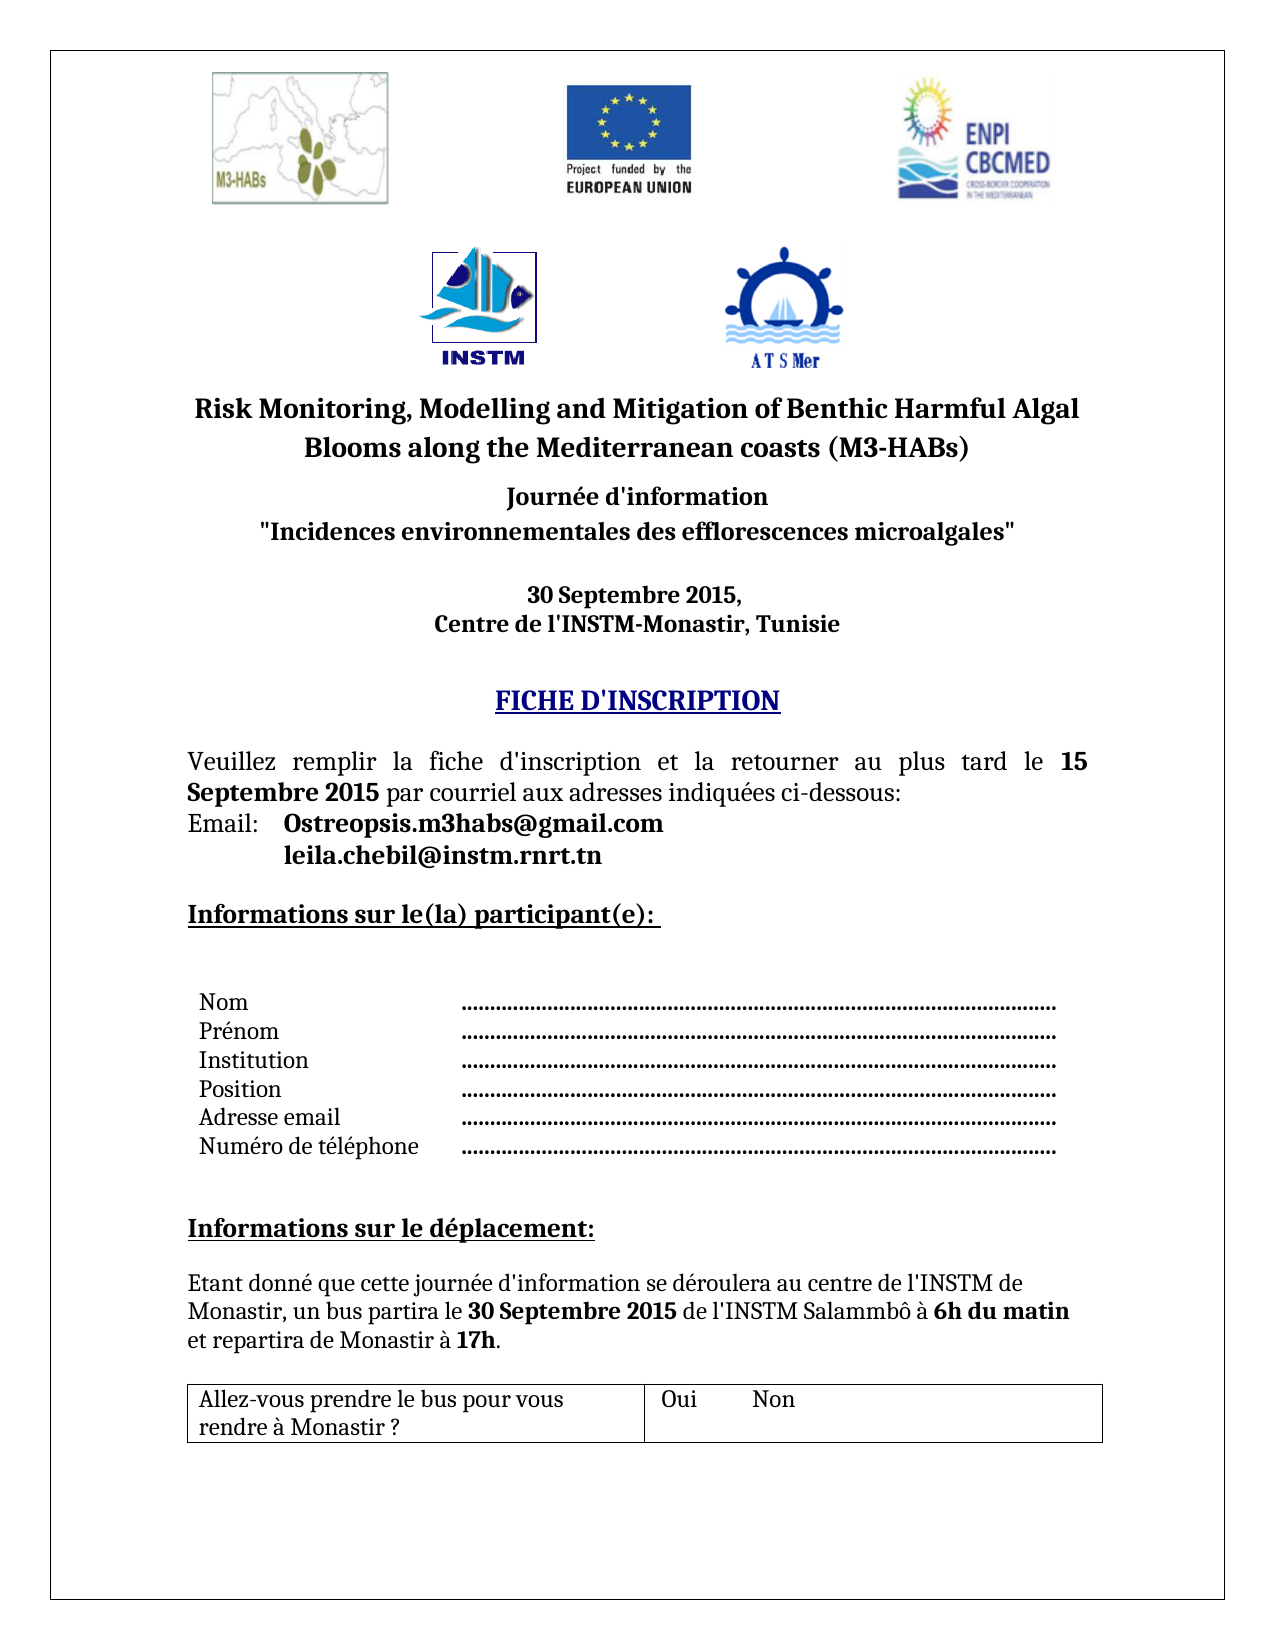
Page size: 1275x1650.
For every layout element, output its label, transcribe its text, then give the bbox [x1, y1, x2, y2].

table_cell ........................................................................................................ [450, 1132, 1110, 1189]
table_header Nom [188, 988, 450, 1017]
table_header ........................................................................................................ [450, 988, 1110, 1017]
table_cell Adresse email [188, 1103, 450, 1132]
table_cell Institution [188, 1046, 450, 1074]
table_cell Email: [176, 809, 272, 871]
text 30 Septembre 2015, [187, 581, 1087, 610]
table_header Veuillez remplir la fiche d'inscription et la retourner au plus tard le 15 Septembre 2015 par courriel aux adresses indiquées ci-dessous: [176, 746, 1099, 808]
table_cell Numéro de téléphone [188, 1132, 450, 1189]
table_cell Position [188, 1075, 450, 1103]
text Etant donné que cette journée d'information se déroulera au centre de l'INSTM de Monastir, un bus partira le 30 Septembre 2015 de l'INSTM Salammbô à 6h du matin et repartira de Monastir à 17h. [187, 1268, 1087, 1355]
table_header Allez-vous prendre le bus pour vous rendre à Monastir ? [188, 1385, 644, 1442]
table_cell Ostreopsis.m3habs@gmail.com leila.chebil@instm.rnrt.tn [272, 809, 704, 871]
text Journée d'information [187, 482, 1087, 512]
table_cell ........................................................................................................ [450, 1075, 1110, 1103]
table_cell ........................................................................................................ [450, 1103, 1110, 1132]
text Centre de l'INSTM-Monastir, Tunisie [187, 610, 1087, 638]
table_cell Prénom [188, 1017, 450, 1046]
text Informations sur le déplacement: [187, 1213, 1087, 1244]
text "Incidences environnementales des efflorescences microalgales" [187, 517, 1087, 547]
table_cell ........................................................................................................ [450, 1046, 1110, 1074]
text Risk Monitoring, Modelling and Mitigation of Benthic Harmful Algal Blooms along the Mediterranean coasts (M3-HABs) [187, 392, 1087, 464]
table_header Oui Non [645, 1385, 1102, 1442]
text FICHE D'INSCRIPTION [187, 684, 1087, 717]
table_cell [704, 809, 1099, 871]
table_cell ........................................................................................................ [450, 1017, 1110, 1046]
text Informations sur le(la) participant(e): [187, 899, 1087, 931]
